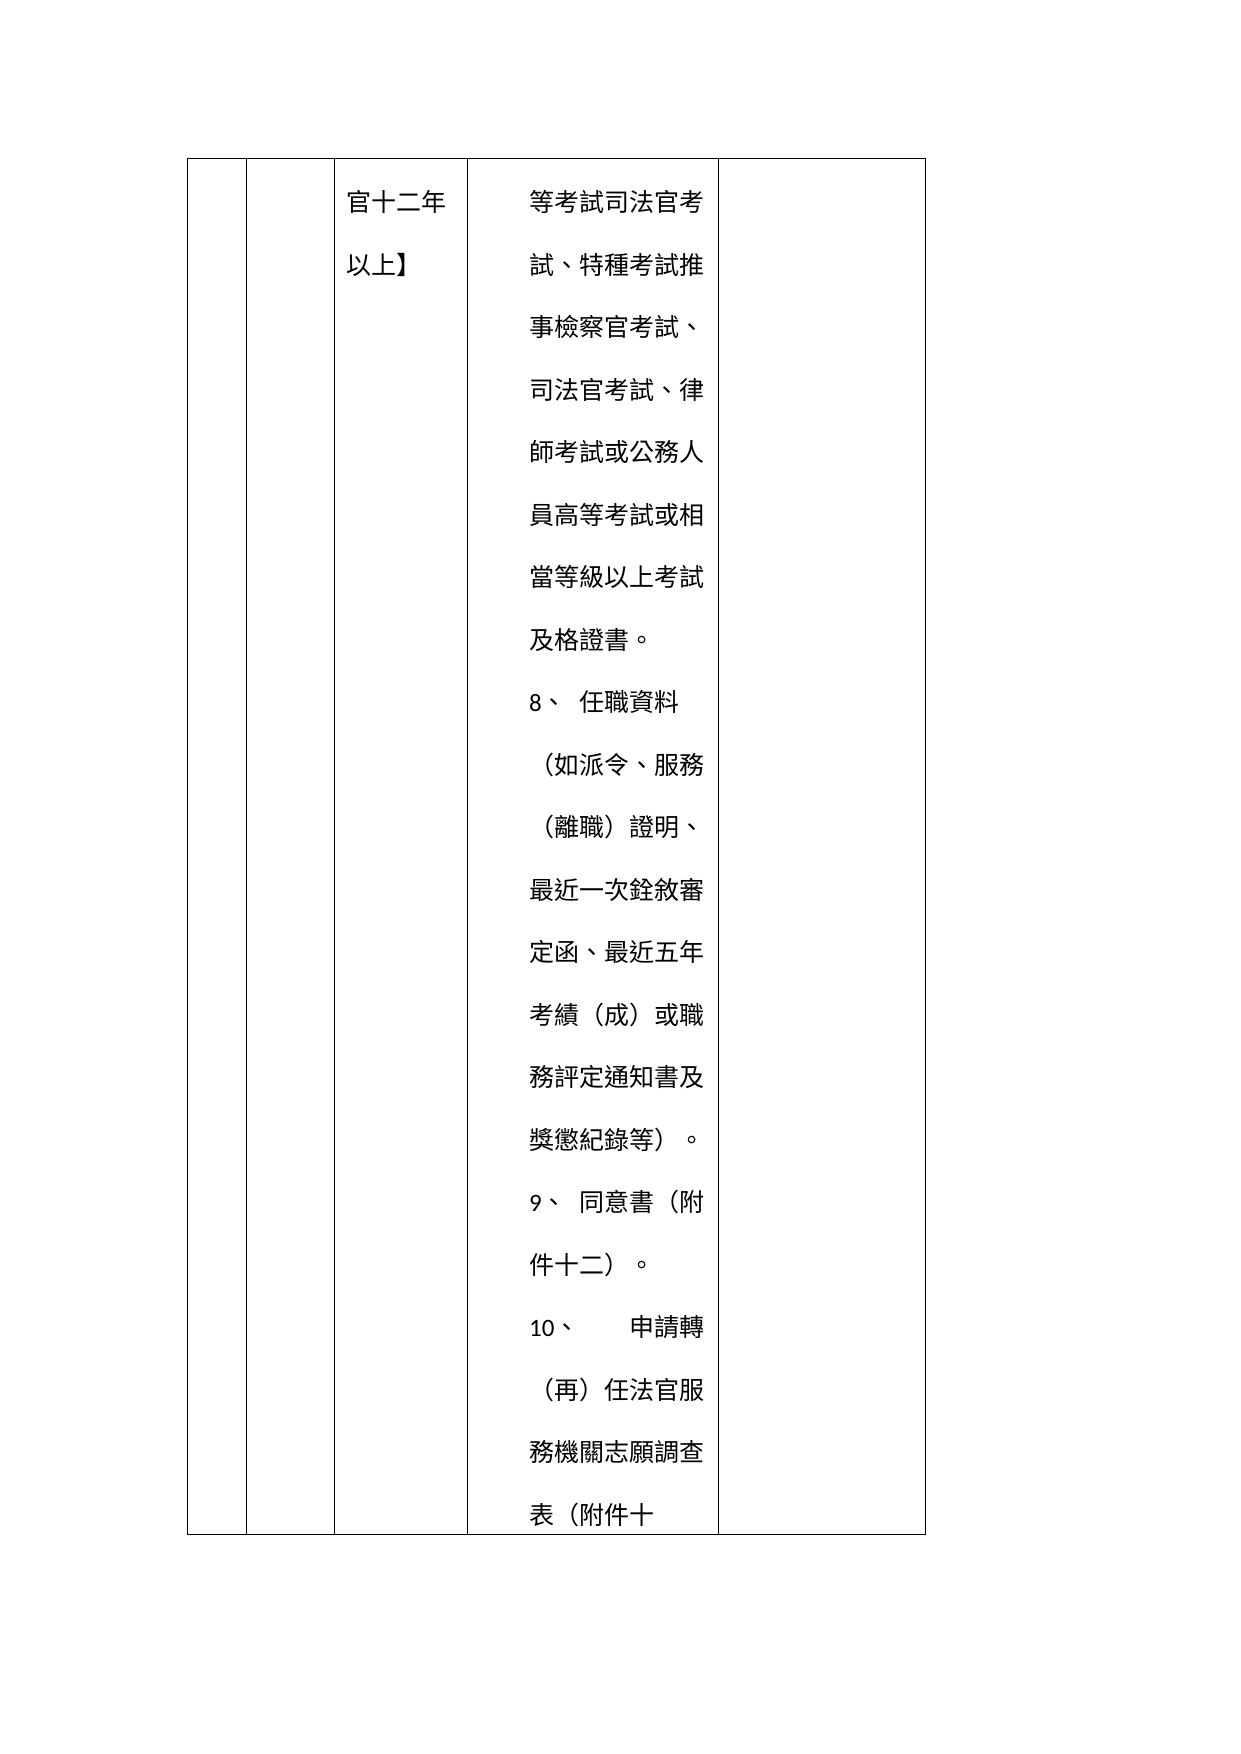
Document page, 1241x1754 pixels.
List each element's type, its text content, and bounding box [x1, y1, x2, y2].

table_cell [188, 159, 246, 1534]
table_cell 轉（再）任法官申請書（附件十）。 申請轉（再）任法官人員簡歷表（附件十一）。 最近半年內經中央衛生主管機關評鑑合格之醫院體格檢查合格之體格檢查表（附件三）。 未具雙重國籍及他國永久居留權具結書（附件四）。 未具轉（再）任法官消極資格具結書（附件五）。 公立或經立案之私立大學、獨立學院以上之學歷證明。 公務人員高等考試司法官考試、特種考試推事檢察官考試、司法官考試、律師考試或公務人員高等考試或相當等級以上考試及格證書。 任職資料（如派令、服務（離職）證明、最近一次銓敘審定函、最近五年考績（成）或職務評定通知書及獎懲紀錄等）。 同意書（附件十二）。 申請轉（再）任法官服務機關志願調查表（附件十三）。 其他相關證明文件。 [468, 159, 718, 1534]
table_cell [247, 159, 334, 1534]
table_cell 官十二年以上】 [335, 159, 467, 1534]
table_cell [719, 159, 925, 1534]
